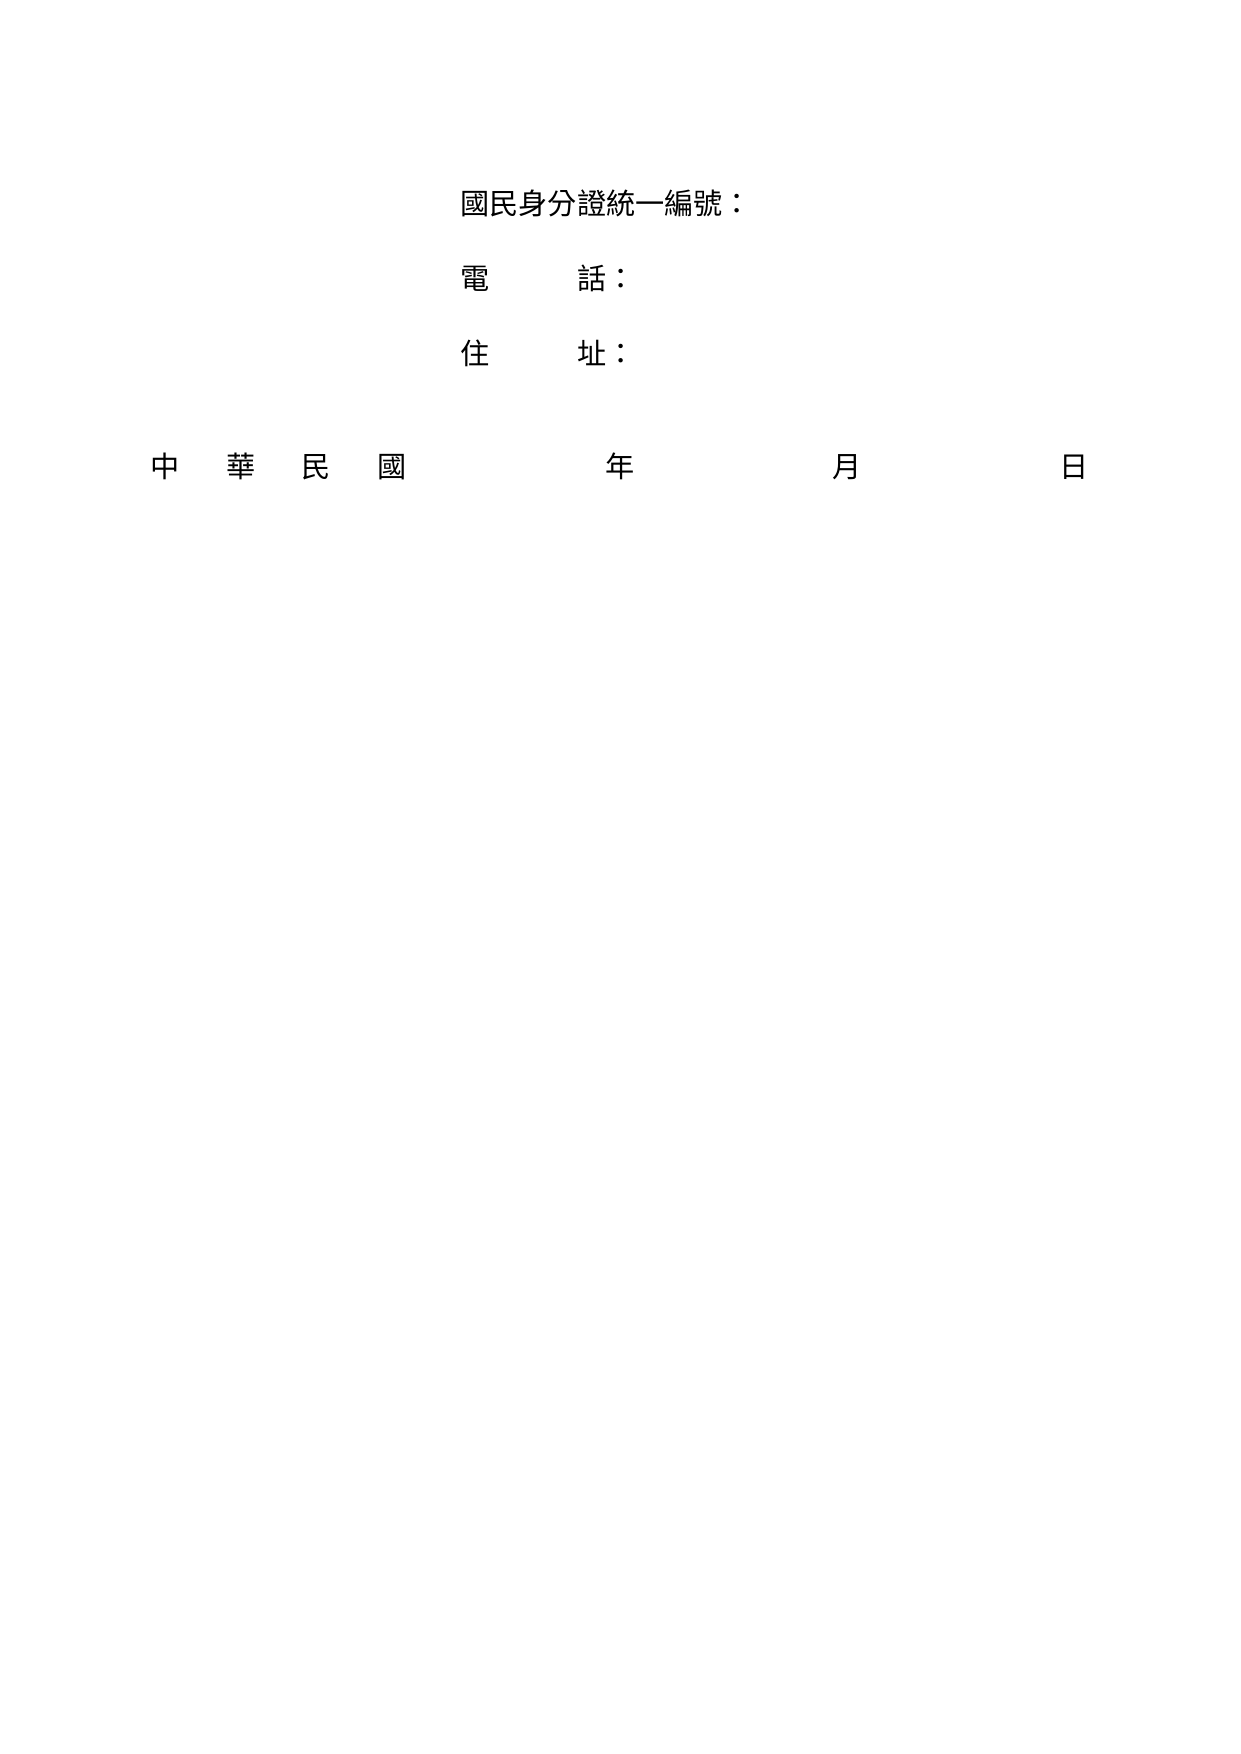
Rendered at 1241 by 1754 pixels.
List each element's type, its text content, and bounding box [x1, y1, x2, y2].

text 中 華 民 國 年 月 日 [150, 427, 1090, 502]
text 電 話： [460, 239, 1092, 314]
text 國民身分證統一編號： [460, 164, 1092, 239]
text 住 址： [460, 314, 1092, 389]
